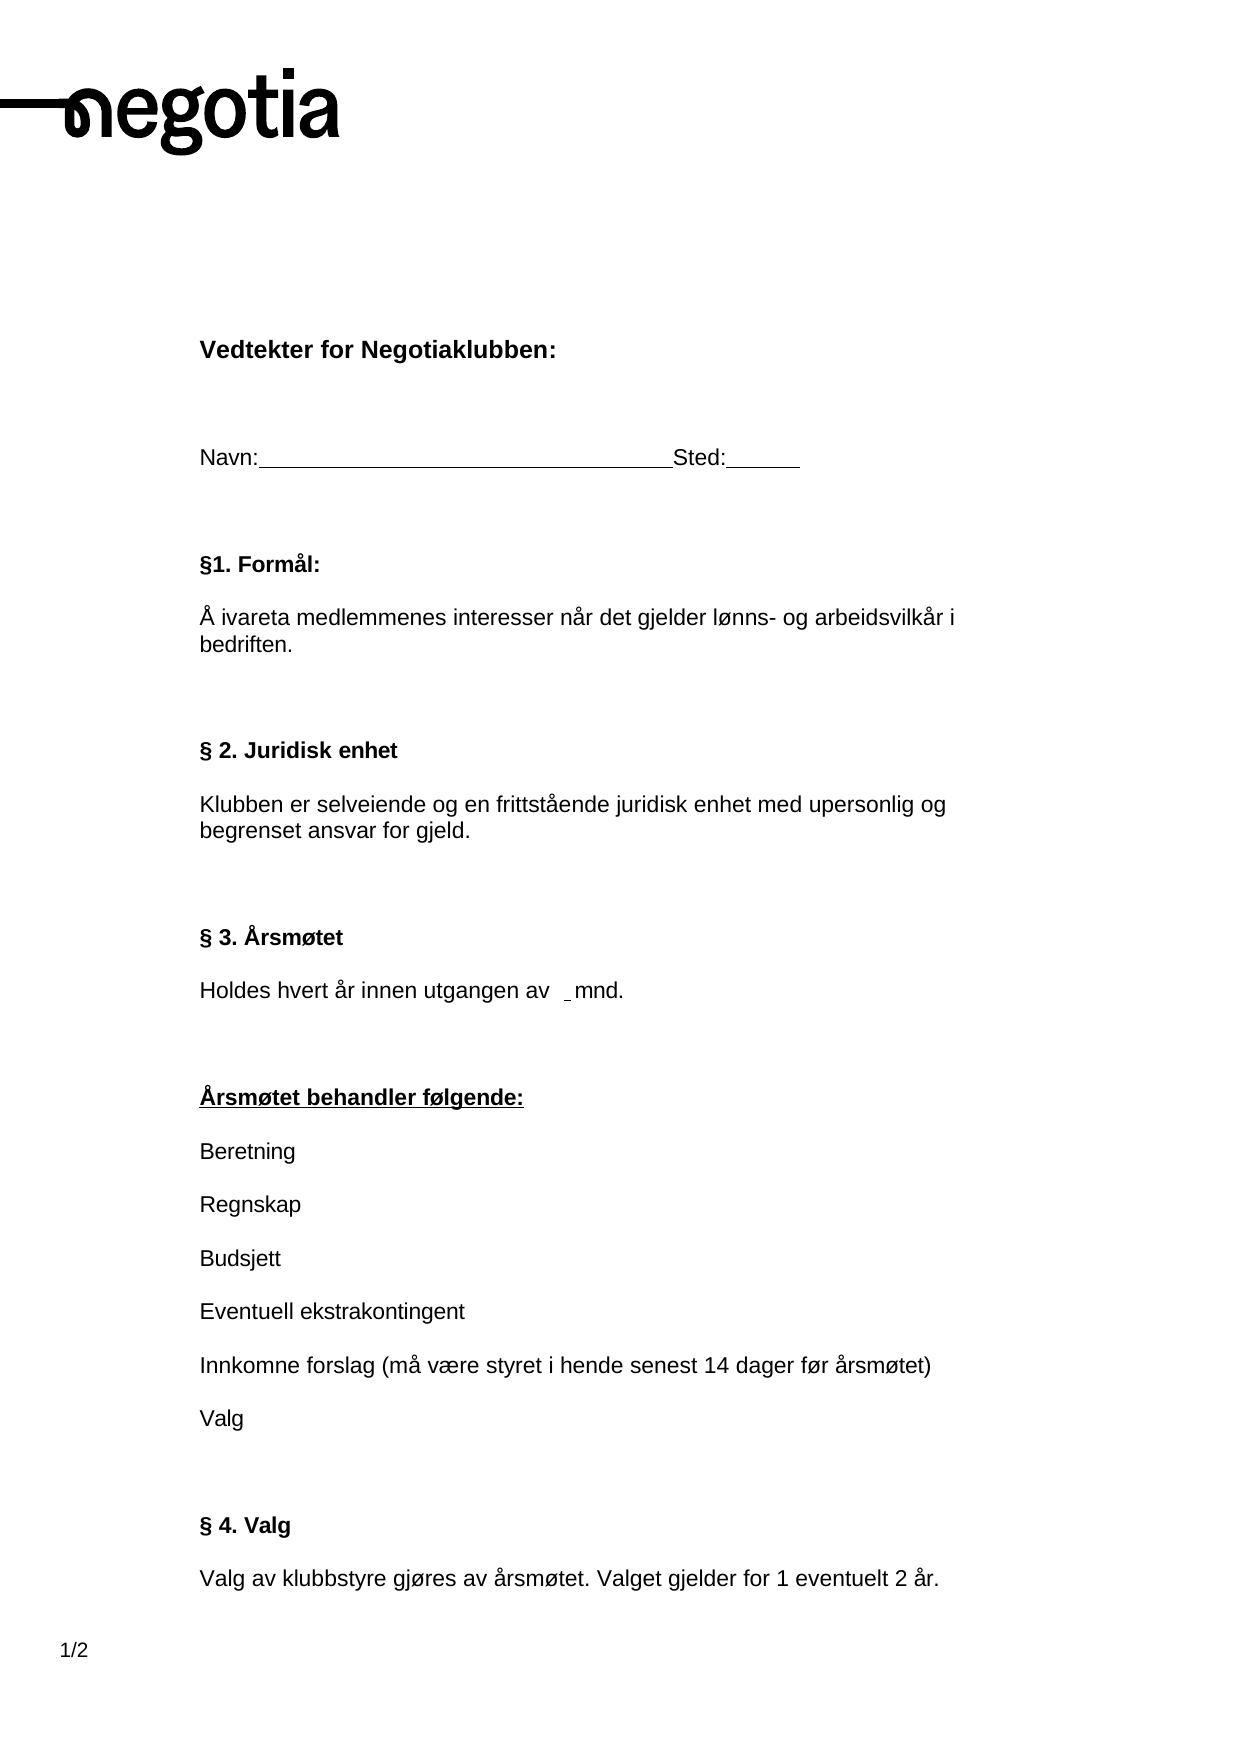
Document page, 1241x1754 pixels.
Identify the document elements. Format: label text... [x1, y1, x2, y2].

text Navn: Sted: [199, 444, 1041, 470]
text Valg av klubbstyre gjøres av årsmøtet. Valget gjelder for 1 eventuelt 2 år. [199, 1565, 1041, 1592]
text § 3. Årsmøtet [199, 924, 1041, 950]
text Årsmøtet behandler følgende: [199, 1084, 1041, 1111]
text Innkomne forslag (må være styret i hende senest 14 dager før årsmøtet) [199, 1352, 1041, 1378]
text Holdes hvert år innen utgangen av mnd. [199, 977, 1041, 1004]
text Eventuell ekstrakontingent [199, 1298, 1041, 1324]
text Vedtekter for Negotiaklubben: [199, 334, 1041, 363]
text Valg [199, 1405, 1041, 1431]
text Klubben er selveiende og en frittstående juridisk enhet med upersonlig og begrenset ansvar for gjeld. [199, 791, 1041, 843]
text § 2. Juridisk enhet [199, 737, 1041, 764]
text Beretning [199, 1138, 1041, 1164]
text Å ivareta medlemmenes interesser når det gjelder lønns- og arbeidsvilkår i bedriften. [199, 604, 1041, 657]
text § 4. Valg [199, 1512, 1041, 1538]
text Regnskap [199, 1191, 1041, 1218]
text Budsjett [199, 1245, 1041, 1271]
text §1. Formål: [199, 551, 1041, 577]
